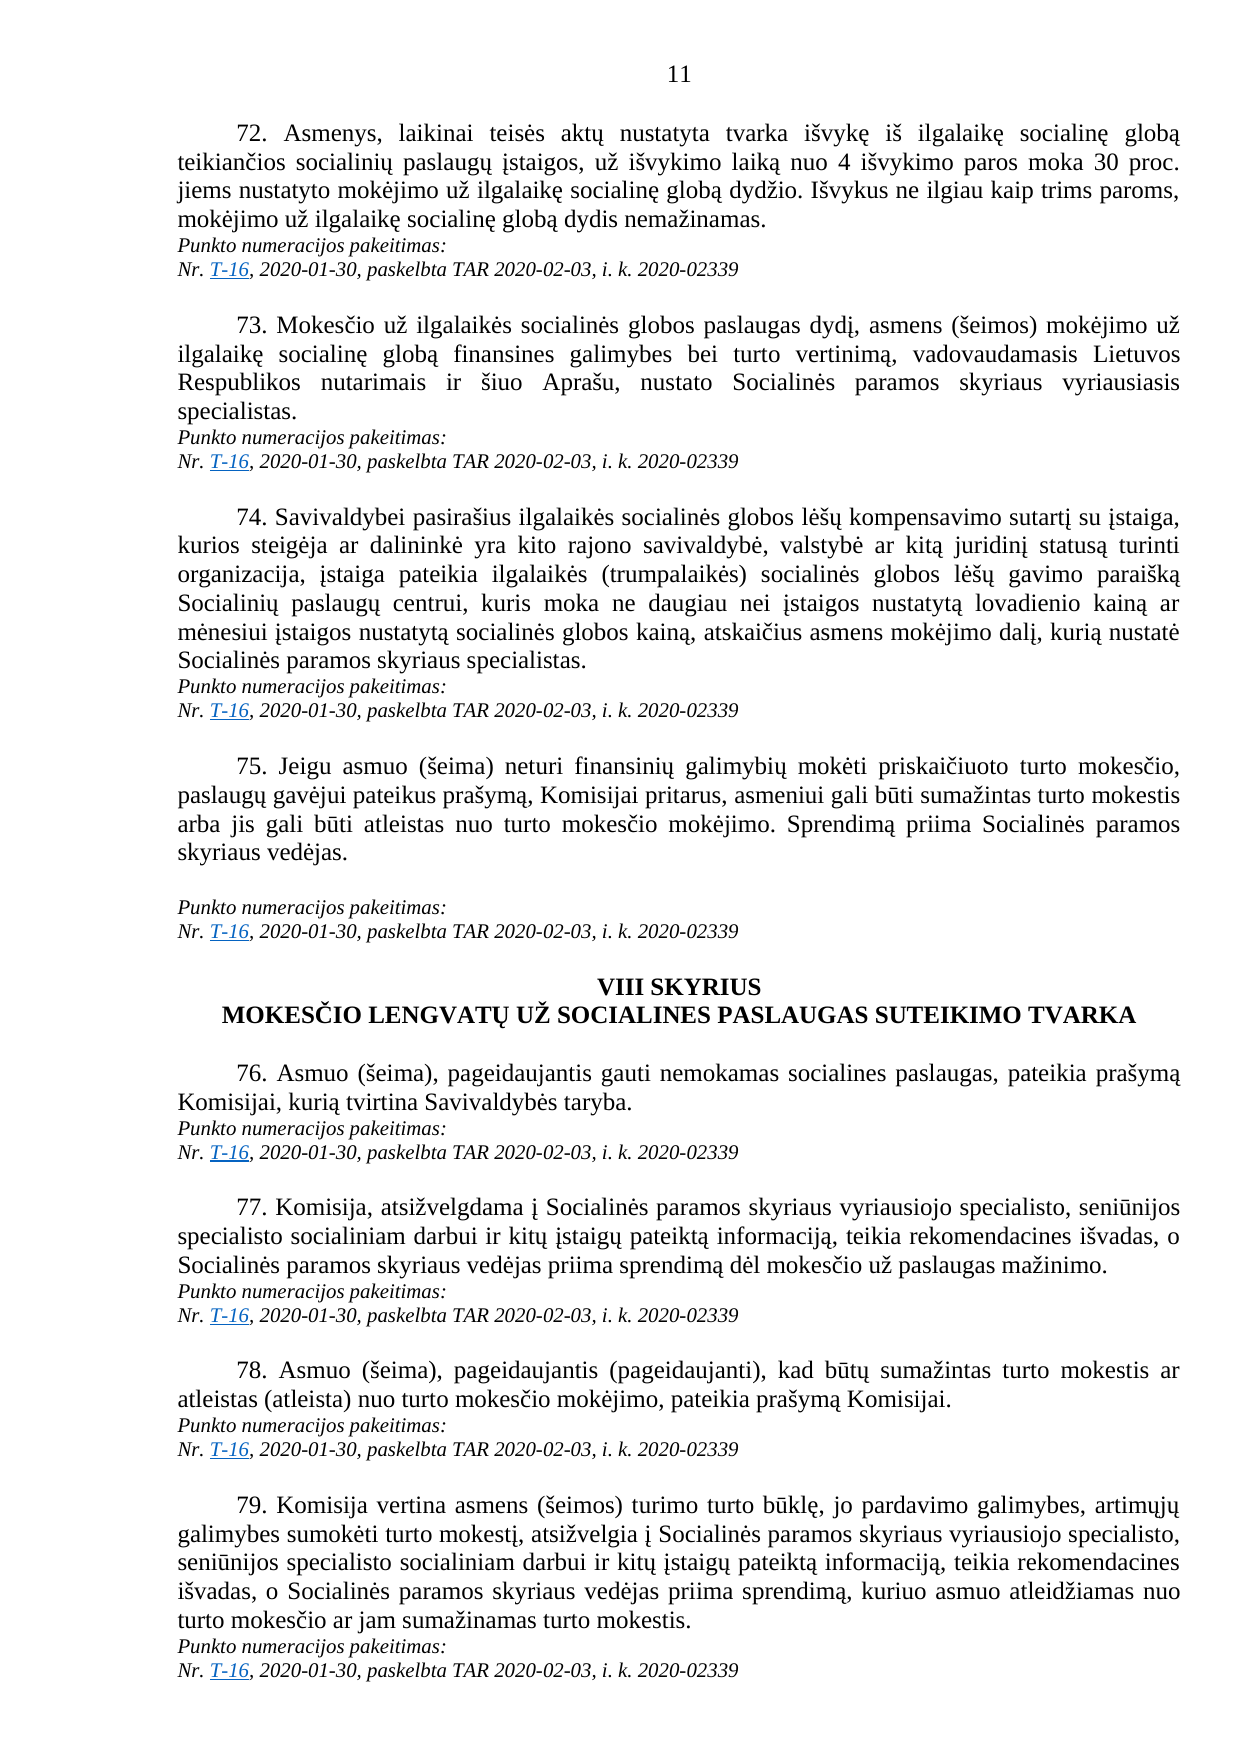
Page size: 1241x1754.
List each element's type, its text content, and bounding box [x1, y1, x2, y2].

text 74. Savivaldybei pasirašius ilgalaikės socialinės globos lėšų kompensavimo sutartį su įstaiga, kurios steigėja ar dalininkė yra kito rajono savivaldybė, valstybė ar kitą juridinį statusą turinti organizacija, įstaiga pateikia ilgalaikės (trumpalaikės) socialinės globos lėšų gavimo paraišką Socialinių paslaugų centrui, kuris moka ne daugiau nei įstaigos nustatytą lovadienio kainą ar mėnesiui įstaigos nustatytą socialinės globos kainą, atskaičius asmens mokėjimo dalį, kurią nustatė Socialinės paramos skyriaus specialistas. [177, 502, 1181, 674]
text Nr. T-16, 2020-01-30, paskelbta TAR 2020-02-03, i. k. 2020-02339 [177, 698, 1181, 722]
text 73. Mokesčio už ilgalaikės socialinės globos paslaugas dydį, asmens (šeimos) mokėjimo už ilgalaikę socialinę globą finansines galimybes bei turto vertinimą, vadovaudamasis Lietuvos Respublikos nutarimais ir šiuo Aprašu, nustato Socialinės paramos skyriaus vyriausiasis specialistas. [177, 310, 1181, 425]
text Nr. T-16, 2020-01-30, paskelbta TAR 2020-02-03, i. k. 2020-02339 [177, 919, 1181, 943]
text Punkto numeracijos pakeitimas: [177, 233, 1181, 257]
text MOKESČIO LENGVATŲ UŽ SOCIALINES PASLAUGAS SUTEIKIMO TVARKA [177, 1001, 1181, 1029]
text Punkto numeracijos pakeitimas: [177, 674, 1181, 698]
text Nr. T-16, 2020-01-30, paskelbta TAR 2020-02-03, i. k. 2020-02339 [177, 449, 1181, 473]
text 77. Komisija, atsižvelgdama į Socialinės paramos skyriaus vyriausiojo specialisto, seniūnijos specialisto socialiniam darbui ir kitų įstaigų pateiktą informaciją, teikia rekomendacines išvadas, o Socialinės paramos skyriaus vedėjas priima sprendimą dėl mokesčio už paslaugas mažinimo. [177, 1192, 1181, 1279]
text 76. Asmuo (šeima), pageidaujantis gauti nemokamas socialines paslaugas, pateikia prašymą Komisijai, kurią tvirtina Savivaldybės taryba. [177, 1058, 1181, 1116]
text 78. Asmuo (šeima), pageidaujantis (pageidaujanti), kad būtų sumažintas turto mokestis ar atleistas (atleista) nuo turto mokesčio mokėjimo, pateikia prašymą Komisijai. [177, 1356, 1181, 1413]
text Punkto numeracijos pakeitimas: [177, 895, 1181, 919]
text Nr. T-16, 2020-01-30, paskelbta TAR 2020-02-03, i. k. 2020-02339 [177, 257, 1181, 281]
text VIII SKYRIUS [177, 972, 1181, 1001]
text Punkto numeracijos pakeitimas: [177, 1279, 1181, 1303]
text Nr. T-16, 2020-01-30, paskelbta TAR 2020-02-03, i. k. 2020-02339 [177, 1437, 1181, 1461]
text Punkto numeracijos pakeitimas: [177, 1413, 1181, 1437]
text Punkto numeracijos pakeitimas: [177, 1116, 1181, 1140]
text Punkto numeracijos pakeitimas: [177, 425, 1181, 449]
text Punkto numeracijos pakeitimas: [177, 1634, 1181, 1658]
text Nr. T-16, 2020-01-30, paskelbta TAR 2020-02-03, i. k. 2020-02339 [177, 1303, 1181, 1327]
text Nr. T-16, 2020-01-30, paskelbta TAR 2020-02-03, i. k. 2020-02339 [177, 1140, 1181, 1164]
text 75. Jeigu asmuo (šeima) neturi finansinių galimybių mokėti priskaičiuoto turto mokesčio, paslaugų gavėjui pateikus prašymą, Komisijai pritarus, asmeniui gali būti sumažintas turto mokestis arba jis gali būti atleistas nuo turto mokesčio mokėjimo. Sprendimą priima Socialinės paramos skyriaus vedėjas. [177, 751, 1181, 866]
text Nr. T-16, 2020-01-30, paskelbta TAR 2020-02-03, i. k. 2020-02339 [177, 1658, 1181, 1682]
text 79. Komisija vertina asmens (šeimos) turimo turto būklę, jo pardavimo galimybes, artimųjų galimybes sumokėti turto mokestį, atsižvelgia į Socialinės paramos skyriaus vyriausiojo specialisto, seniūnijos specialisto socialiniam darbui ir kitų įstaigų pateiktą informaciją, teikia rekomendacines išvadas, o Socialinės paramos skyriaus vedėjas priima sprendimą, kuriuo asmuo atleidžiamas nuo turto mokesčio ar jam sumažinamas turto mokestis. [177, 1490, 1181, 1634]
text 72. Asmenys, laikinai teisės aktų nustatyta tvarka išvykę iš ilgalaikę socialinę globą teikiančios socialinių paslaugų įstaigos, už išvykimo laiką nuo 4 išvykimo paros moka 30 proc. jiems nustatyto mokėjimo už ilgalaikę socialinę globą dydžio. Išvykus ne ilgiau kaip trims paroms, mokėjimo už ilgalaikę socialinę globą dydis nemažinamas. [177, 118, 1181, 233]
